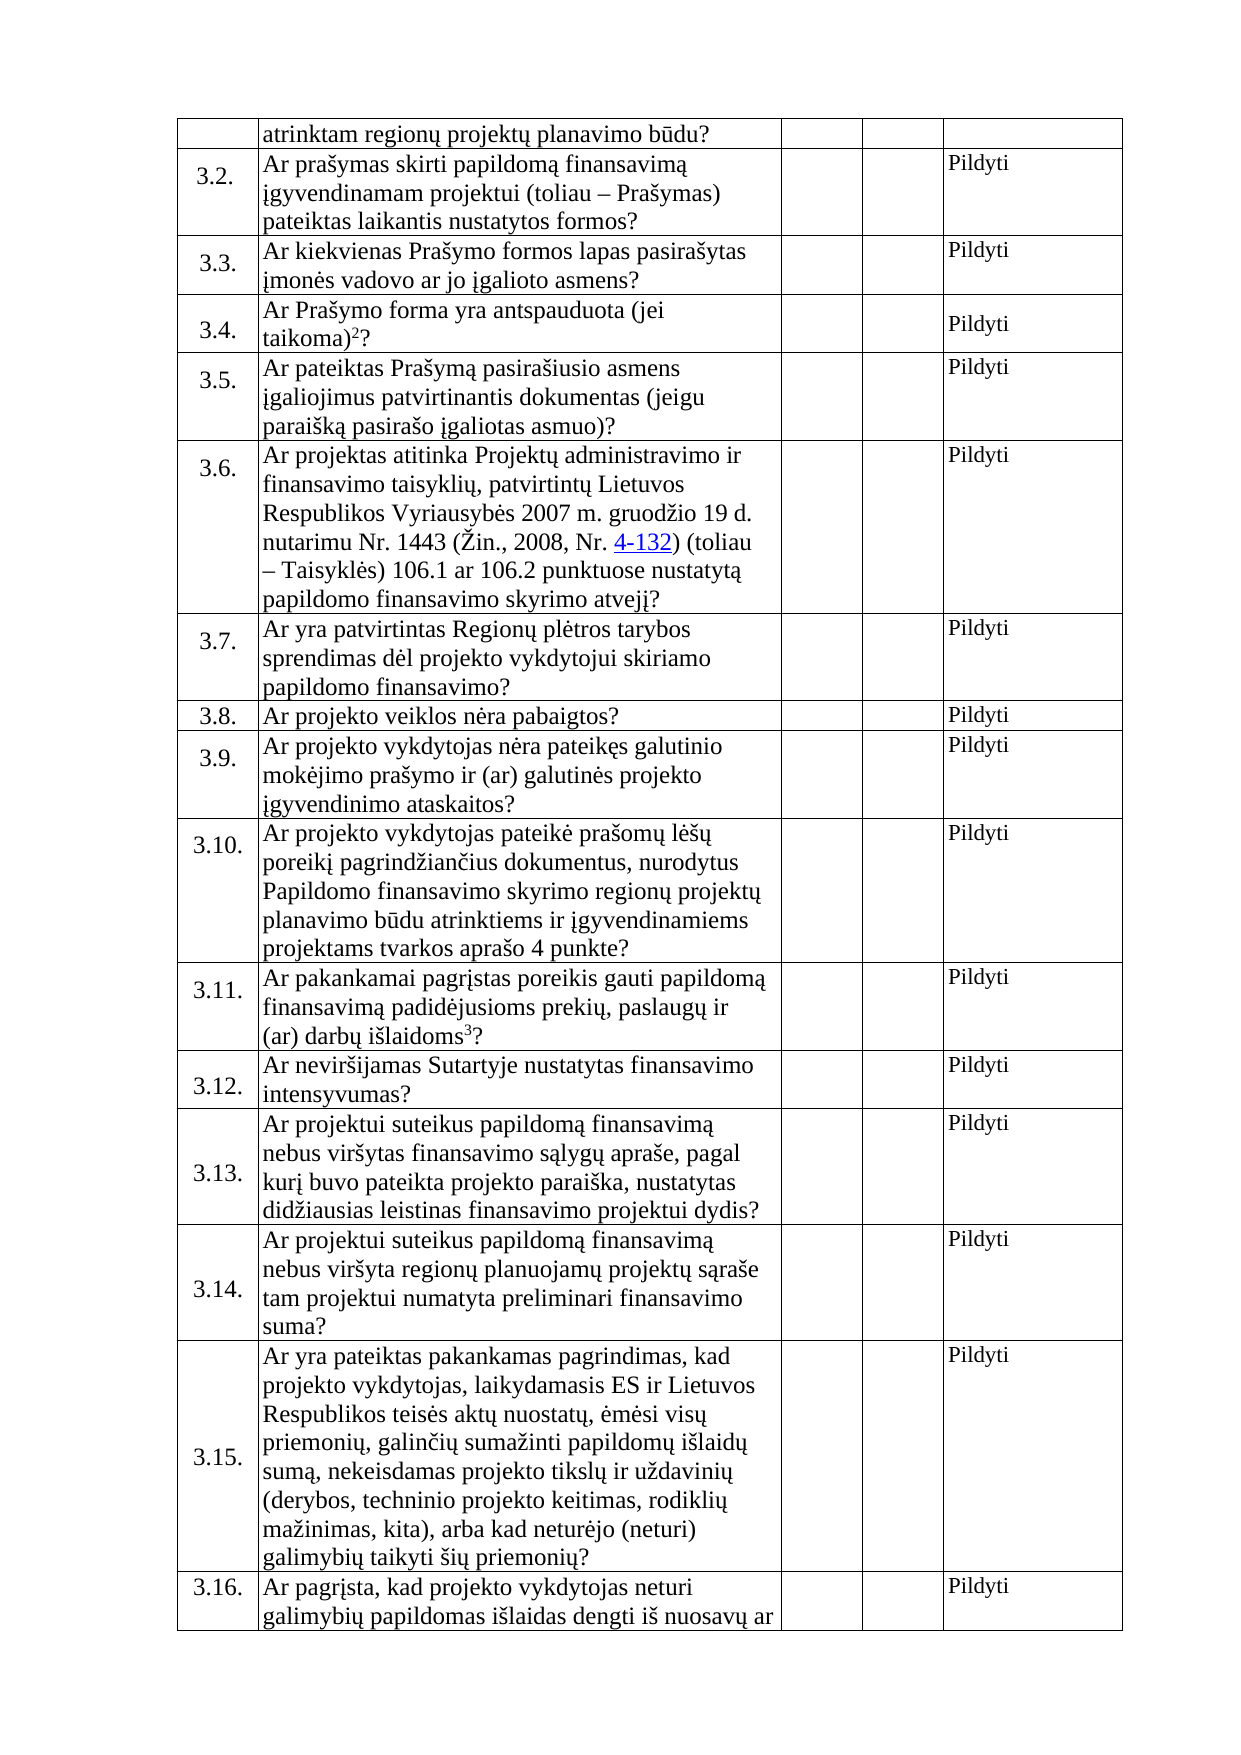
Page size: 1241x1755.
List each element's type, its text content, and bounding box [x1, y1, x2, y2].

table_cell [782, 614, 862, 700]
table_cell Pildyti [944, 1109, 1122, 1224]
table_cell [782, 701, 862, 730]
table_cell Pildyti [944, 1225, 1122, 1340]
table_cell [863, 353, 943, 439]
table_cell [782, 353, 862, 439]
table_cell Pildyti [944, 614, 1122, 700]
table_cell 3.3. [178, 236, 258, 294]
table_cell 3.6. [178, 441, 258, 613]
table_cell [863, 819, 943, 962]
table_cell [863, 963, 943, 1049]
table_cell Ar yra patvirtintas Regionų plėtros tarybos sprendimas dėl projekto vykdytojui skiriamo papildomo finansavimo? [259, 614, 781, 700]
table_cell [782, 819, 862, 962]
table_cell 3.15. [178, 1341, 258, 1571]
table_cell Ar projektas atitinka Projektų administravimo ir finansavimo taisyklių, patvirtintų Lietuvos Respublikos Vyriausybės 2007 m. gruodžio 19 d. nutarimu Nr. 1443 (Žin., 2008, Nr. 4-132) (toliau – Taisyklės) 106.1 ar 106.2 punktuose nustatytą papildomo finansavimo skyrimo atvejį? [259, 441, 781, 613]
table_cell Ar neviršijamas Sutartyje nustatytas finansavimo intensyvumas? [259, 1051, 781, 1108]
table_cell [178, 119, 258, 148]
table_cell [863, 614, 943, 700]
table_cell 3.2. [178, 149, 258, 235]
table_cell 3.8. [178, 701, 258, 730]
table_cell Ar yra pateiktas pakankamas pagrindimas, kad projekto vykdytojas, laikydamasis ES ir Lietuvos Respublikos teisės aktų nuostatų, ėmėsi visų priemonių, galinčių sumažinti papildomų išlaidų sumą, nekeisdamas projekto tikslų ir uždavinių (derybos, techninio projekto keitimas, rodiklių mažinimas, kita), arba kad neturėjo (neturi) galimybių taikyti šių priemonių? [259, 1341, 781, 1571]
table_cell Pildyti [944, 701, 1122, 730]
table_cell [863, 701, 943, 730]
table_cell Pildyti [944, 731, 1122, 817]
table_cell Pildyti [944, 1572, 1122, 1630]
table_cell Ar projekto vykdytojas nėra pateikęs galutinio mokėjimo prašymo ir (ar) galutinės projekto įgyvendinimo ataskaitos? [259, 731, 781, 817]
table_cell [782, 1109, 862, 1224]
table_cell 3.16. [178, 1572, 258, 1630]
table_cell 3.9. [178, 731, 258, 817]
table_cell Ar projekto veiklos nėra pabaigtos? [259, 701, 781, 730]
table_cell [782, 1341, 862, 1571]
table_cell 3.7. [178, 614, 258, 700]
table_cell [782, 1572, 862, 1630]
table_cell [863, 731, 943, 817]
table_cell Ar pakankamai pagrįstas poreikis gauti papildomą finansavimą padidėjusioms prekių, paslaugų ir (ar) darbų išlaidoms3? [259, 963, 781, 1049]
table_cell [863, 441, 943, 613]
table_cell 3.12. [178, 1051, 258, 1108]
table_cell Ar prašymas skirti papildomą finansavimą įgyvendinamam projektui (toliau – Prašymas) pateiktas laikantis nustatytos formos? [259, 149, 781, 235]
table_cell Ar projektui suteikus papildomą finansavimą nebus viršyta regionų planuojamų projektų sąraše tam projektui numatyta preliminari finansavimo suma? [259, 1225, 781, 1340]
table_cell Pildyti [944, 441, 1122, 613]
table_cell 3.14. [178, 1225, 258, 1340]
table_cell [863, 295, 943, 352]
table_cell [863, 1341, 943, 1571]
table_cell 3.4. [178, 295, 258, 352]
table_cell Pildyti [944, 236, 1122, 294]
table_cell [782, 236, 862, 294]
table_cell [863, 1051, 943, 1108]
table_cell 3.5. [178, 353, 258, 439]
table_cell [782, 963, 862, 1049]
table_cell Ar kiekvienas Prašymo formos lapas pasirašytas įmonės vadovo ar jo įgalioto asmens? [259, 236, 781, 294]
table_cell [782, 731, 862, 817]
table_cell [863, 236, 943, 294]
table_cell Ar projekto vykdytojas pateikė prašomų lėšų poreikį pagrindžiančius dokumentus, nurodytus Papildomo finansavimo skyrimo regionų projektų planavimo būdu atrinktiems ir įgyvendinamiems projektams tvarkos aprašo 4 punkte? [259, 819, 781, 962]
table_cell Pildyti [944, 353, 1122, 439]
table_cell Pildyti [944, 149, 1122, 235]
table_cell [863, 1109, 943, 1224]
table_cell Ar projektui suteikus papildomą finansavimą nebus viršytas finansavimo sąlygų apraše, pagal kurį buvo pateikta projekto paraiška, nustatytas didžiausias leistinas finansavimo projektui dydis? [259, 1109, 781, 1224]
table_cell 3.10. [178, 819, 258, 962]
table_cell [863, 1225, 943, 1340]
table_cell [863, 1572, 943, 1630]
table_cell [782, 119, 862, 148]
table_cell [782, 1225, 862, 1340]
table_cell 3.13. [178, 1109, 258, 1224]
table_cell [863, 149, 943, 235]
table_cell [782, 149, 862, 235]
table_cell [782, 1051, 862, 1108]
table_cell Pildyti [944, 295, 1122, 352]
table_cell Ar pateiktas Prašymą pasirašiusio asmens įgaliojimus patvirtinantis dokumentas (jeigu paraišką pasirašo įgaliotas asmuo)? [259, 353, 781, 439]
table_cell [782, 295, 862, 352]
table_cell 3.11. [178, 963, 258, 1049]
table_cell Pildyti [944, 1341, 1122, 1571]
table_cell [782, 441, 862, 613]
table_cell Pildyti [944, 1051, 1122, 1108]
table_cell atrinktam regionų projektų planavimo būdu? [259, 119, 781, 148]
table_cell [944, 119, 1122, 148]
table_cell [863, 119, 943, 148]
table_cell Ar pagrįsta, kad projekto vykdytojas neturi galimybių papildomas išlaidas dengti iš nuosavų ar [259, 1572, 781, 1630]
table_cell Pildyti [944, 819, 1122, 962]
table_cell Ar Prašymo forma yra antspauduota (jei taikoma)2? [259, 295, 781, 352]
table_cell Pildyti [944, 963, 1122, 1049]
